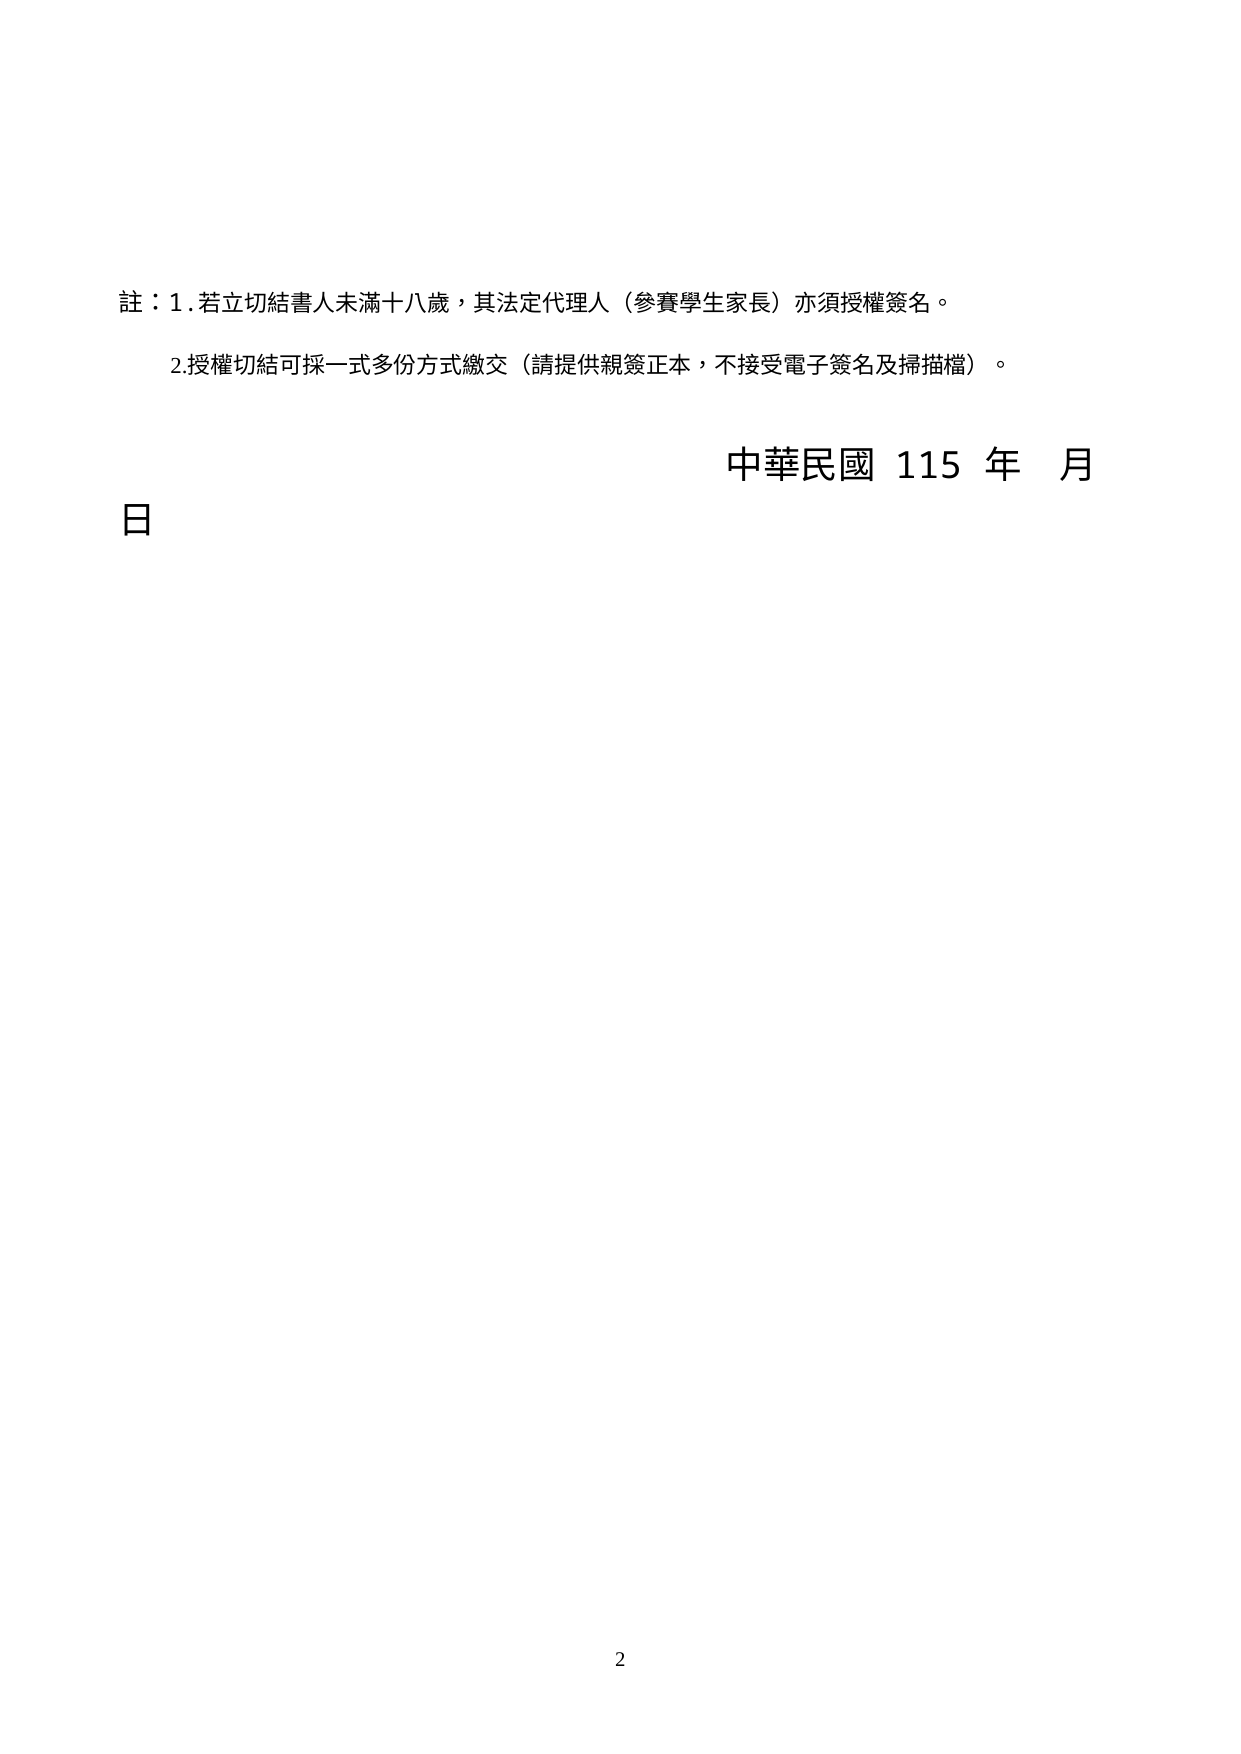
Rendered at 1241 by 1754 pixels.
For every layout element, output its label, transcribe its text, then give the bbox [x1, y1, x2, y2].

text 註：1.若立切結書人未滿十八歲，其法定代理人（參賽學生家長）亦須授權簽名。 [118, 259, 1122, 322]
text 中華民國 115 年 月 日 [118, 435, 1122, 544]
text 2.授權切結可採一式多份方式繳交（請提供親簽正本，不接受電子簽名及掃描檔）。 [170, 322, 1122, 384]
